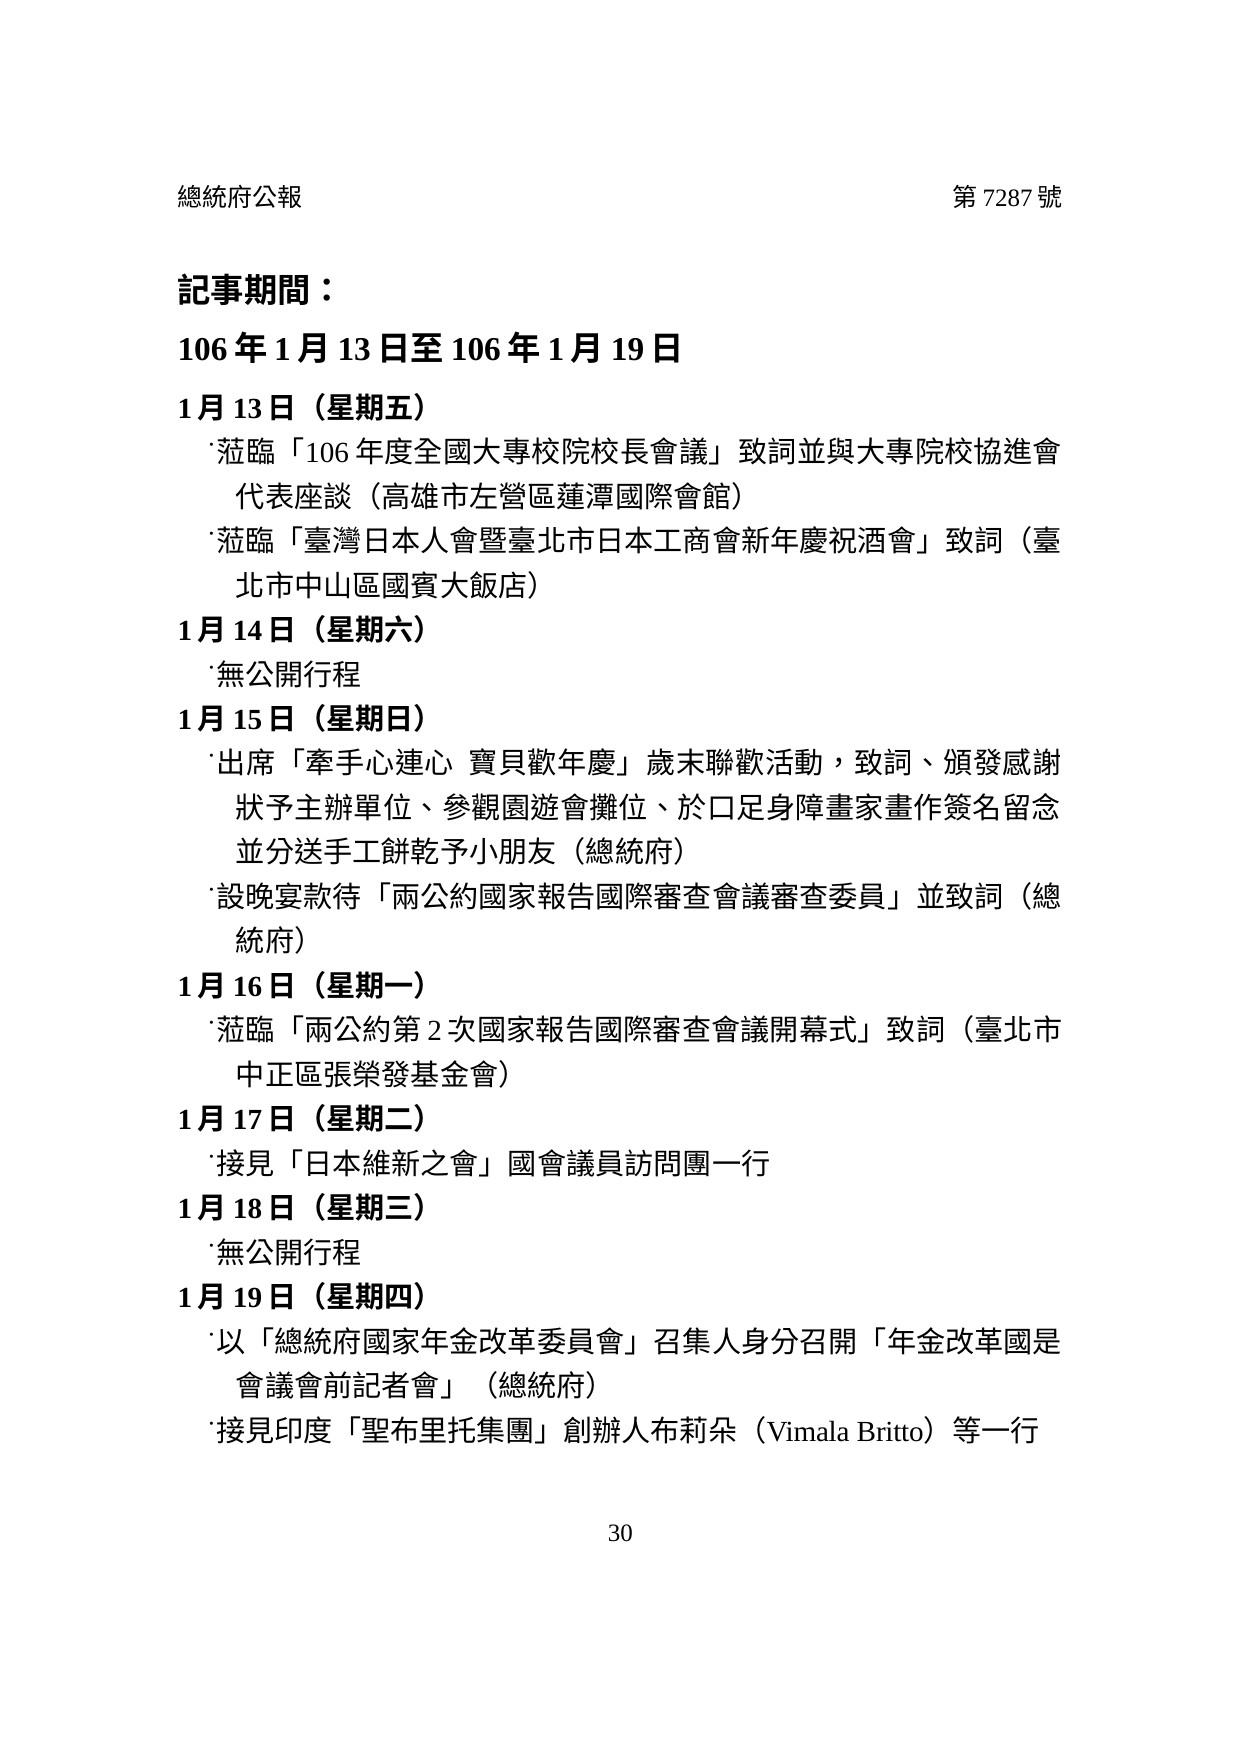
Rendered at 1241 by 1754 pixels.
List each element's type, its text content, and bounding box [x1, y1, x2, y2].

text ˙設晚宴款待「兩公約國家報告國際審查會議審查委員」並致詞（總統府） [206, 872, 1063, 961]
text 記事期間： [177, 266, 1063, 312]
text ˙接見「日本維新之會」國會議員訪問團一行 [206, 1139, 1063, 1183]
text 1月18日（星期三） [177, 1183, 1063, 1228]
text ˙無公開行程 [206, 1228, 1063, 1272]
text 1月14日（星期六） [177, 605, 1063, 649]
text 106年1月13日至106年1月19日 [177, 324, 1063, 370]
text 1月15日（星期日） [177, 694, 1063, 738]
text ˙出席「牽手心連心 寶貝歡年慶」歲末聯歡活動，致詞、頒發感謝狀予主辦單位、參觀園遊會攤位、於口足身障畫家畫作簽名留念並分送手工餅乾予小朋友（總統府） [206, 738, 1063, 872]
text ˙蒞臨「兩公約第2次國家報告國際審查會議開幕式」致詞（臺北市中正區張榮發基金會） [206, 1005, 1063, 1094]
text ˙蒞臨「臺灣日本人會暨臺北市日本工商會新年慶祝酒會」致詞（臺北市中山區國賓大飯店） [206, 516, 1063, 605]
text 1月16日（星期一） [177, 961, 1063, 1005]
text 1月13日（星期五） [177, 382, 1063, 427]
text 1月17日（星期二） [177, 1094, 1063, 1139]
text 1月19日（星期四） [177, 1272, 1063, 1317]
text ˙接見印度「聖布里托集團」創辦人布莉朵（Vimala Britto）等一行 [206, 1406, 1063, 1450]
text ˙無公開行程 [206, 649, 1063, 694]
text ˙蒞臨「106年度全國大專校院校長會議」致詞並與大專院校協進會代表座談（高雄市左營區蓮潭國際會館） [206, 427, 1063, 516]
text ˙以「總統府國家年金改革委員會」召集人身分召開「年金改革國是會議會前記者會」（總統府） [206, 1317, 1063, 1406]
